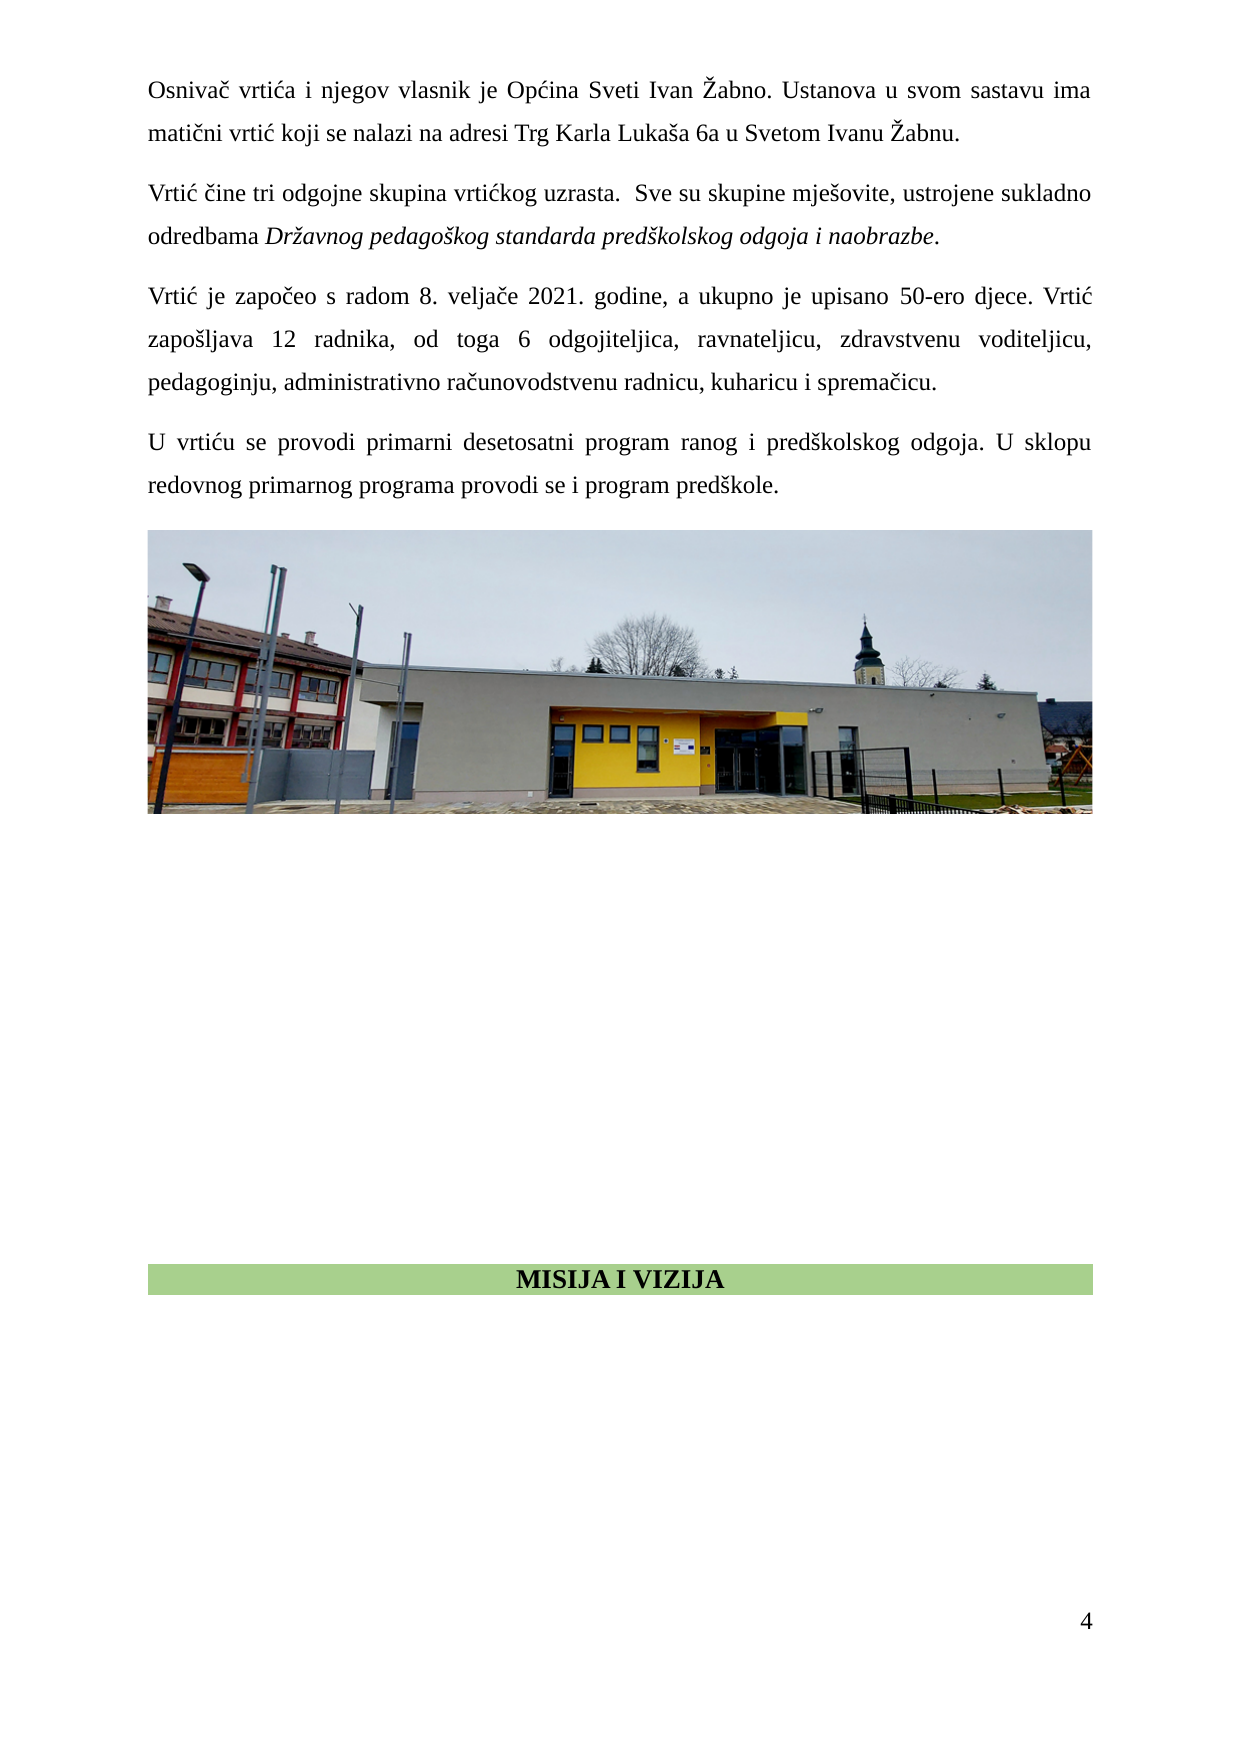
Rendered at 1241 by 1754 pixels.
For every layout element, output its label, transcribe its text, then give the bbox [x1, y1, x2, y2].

text Vrtić je započeo s radom 8. veljače 2021. godine, a ukupno je upisano 50-ero djece. Vrtić zapošljava 12 radnika, od toga 6 odgojiteljica, ravnateljicu, zdravstvenu voditeljicu, pedagoginju, administrativno računovodstvenu radnicu, kuharicu i spremačicu. [148, 281, 1093, 396]
text Osnivač vrtića i njegov vlasnik je Općina Sveti Ivan Žabno. Ustanova u svom sastavu ima matični vrtić koji se nalazi na adresi Trg Karla Lukaša 6a u Svetom Ivanu Žabnu. [148, 75, 1093, 147]
text Vrtić čine tri odgojne skupina vrtićkog uzrasta. Sve su skupine mješovite, ustrojene sukladno odredbama Državnog pedagoškog standarda predškolskog odgoja i naobrazbe. [148, 178, 1093, 250]
subtitle MISIJA I VIZIJA [148, 1264, 1093, 1295]
text U vrtiću se provodi primarni desetosatni program ranog i predškolskog odgoja. U sklopu redovnog primarnog programa provodi se i program predškole. [148, 427, 1093, 499]
